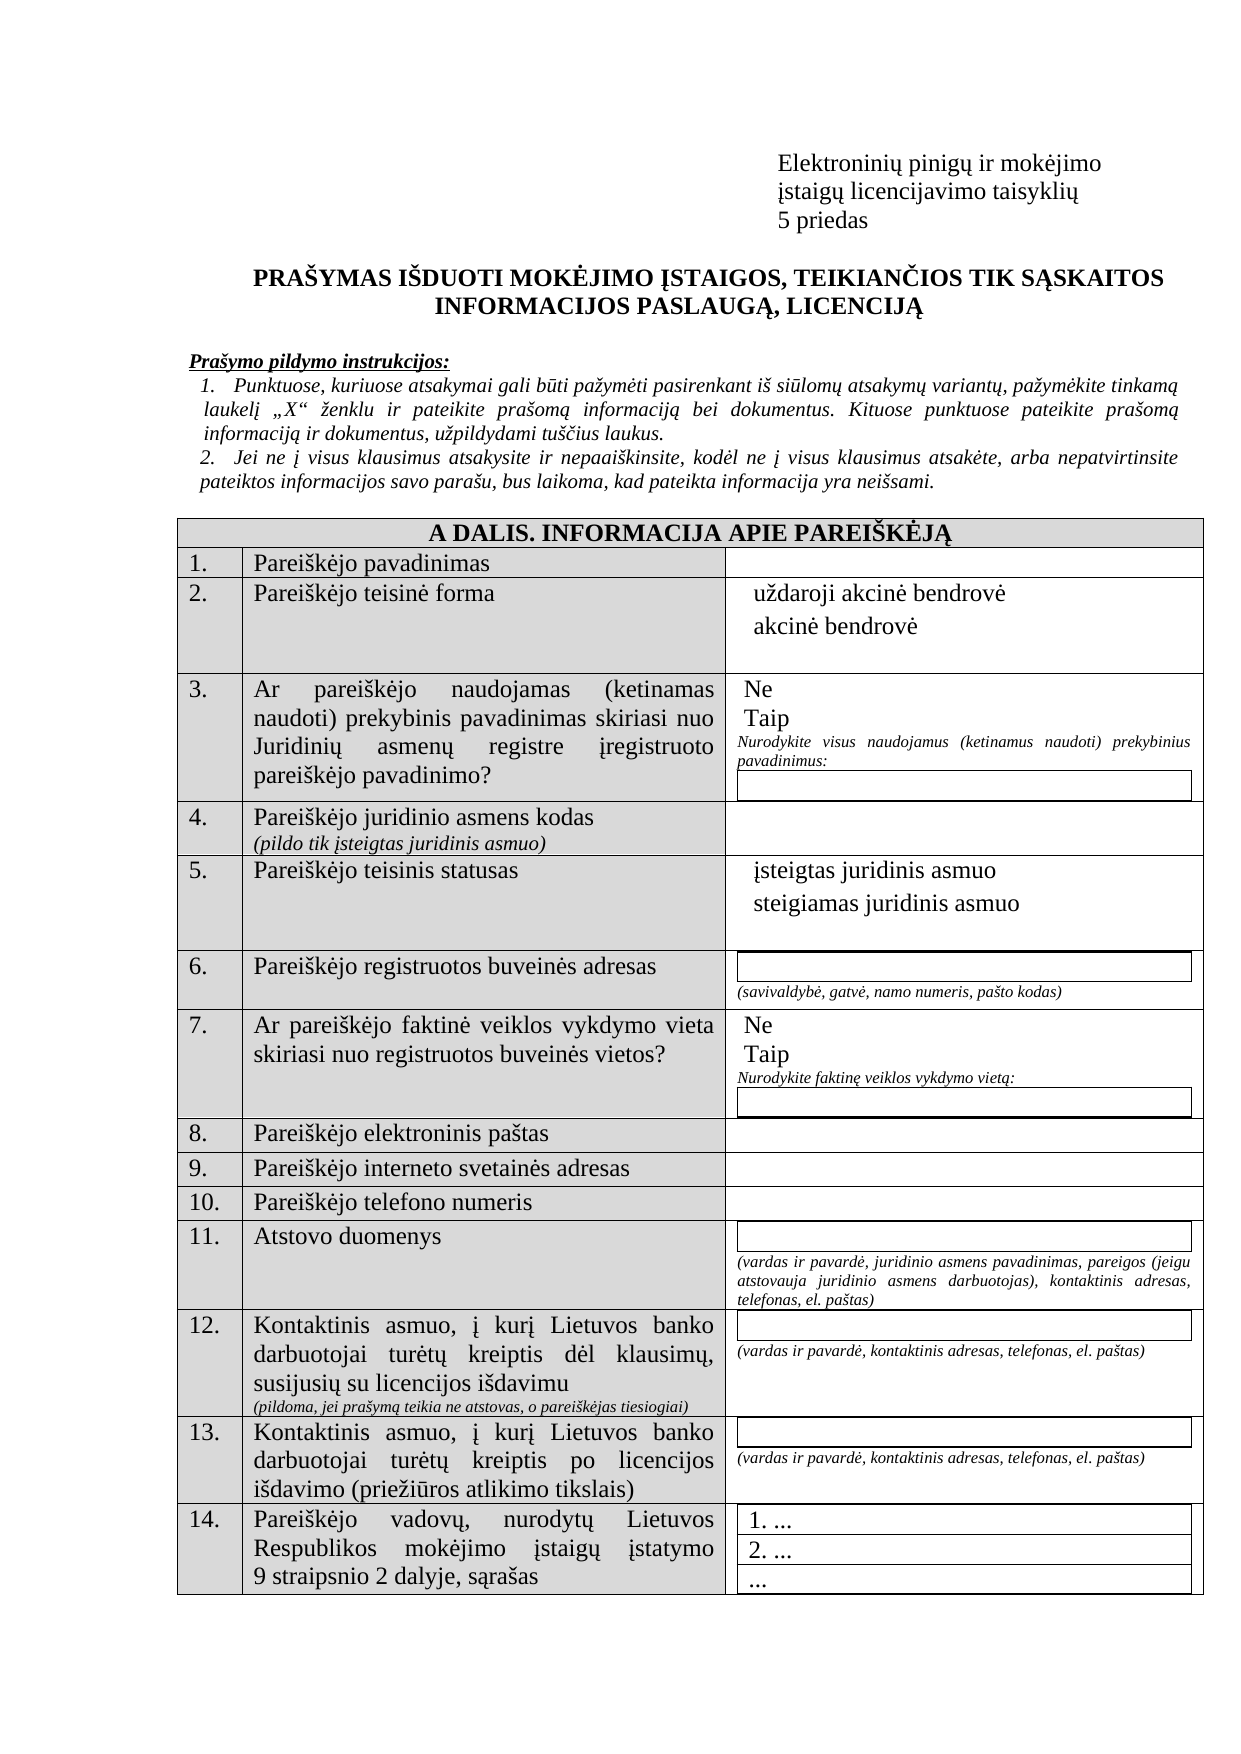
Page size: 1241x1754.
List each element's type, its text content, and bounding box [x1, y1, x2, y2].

table_cell uždaroji akcinė bendrovė akcinė bendrovė [726, 578, 1203, 673]
table_cell Ne Taip Nurodykite faktinę veiklos vykdymo vietą: [726, 1010, 1203, 1117]
table_cell Kontaktinis asmuo, į kurį Lietuvos banko darbuotojai turėtų kreiptis dėl klausimų, susijusių su licencijos išdavimu (pildoma, jei prašymą teikia ne atstovas, o pareiškėjas tiesiogiai) [243, 1310, 725, 1416]
table_cell 13. [178, 1417, 242, 1503]
table_cell [726, 1119, 1203, 1152]
table_cell (vardas ir pavardė, kontaktinis adresas, telefonas, el. paštas) [726, 1310, 1203, 1416]
table_cell 9. [178, 1153, 242, 1186]
table_cell 5. [178, 856, 242, 950]
table_cell 11. [178, 1221, 242, 1309]
table_cell [726, 1504, 737, 1594]
table_cell [177, 373, 189, 517]
text įstaigų licencijavimo taisyklių [776, 176, 1181, 205]
table_cell 8. [178, 1119, 242, 1152]
table_cell įsteigtas juridinis asmuo steigiamas juridinis asmuo [726, 856, 1203, 950]
table_cell [726, 1153, 1203, 1186]
table_cell [726, 548, 1203, 577]
table_cell 6. [178, 951, 242, 1009]
table_cell 2. ... [738, 1535, 1191, 1563]
table_cell Pareiškėjo vadovų, nurodytų Lietuvos Respublikos mokėjimo įstaigų įstatymo 9 straipsnio 2 dalyje, sąrašas [243, 1504, 725, 1594]
table_header [738, 1418, 1191, 1446]
table_cell 3. [178, 674, 242, 801]
table_cell Pareiškėjo teisinis statusas [243, 856, 725, 950]
table_cell 12. [178, 1310, 242, 1416]
table_cell Pareiškėjo teisinė forma [243, 578, 725, 673]
table_cell Pareiškėjo registruotos buveinės adresas [243, 951, 725, 1009]
table_header [738, 1222, 1191, 1251]
table_cell Ne Taip Nurodykite visus naudojamus (ketinamus naudoti) prekybinius pavadinimus: [726, 674, 1203, 801]
table_header [738, 771, 1191, 799]
table_cell [1192, 1504, 1203, 1594]
table_cell 10. [178, 1187, 242, 1220]
table_cell Kontaktinis asmuo, į kurį Lietuvos banko darbuotojai turėtų kreiptis po licencijos išdavimo (priežiūros atlikimo tikslais) [243, 1417, 725, 1503]
text 5 priedas [776, 205, 1181, 234]
table_header 1. Punktuose, kuriuose atsakymai gali būti pažymėti pasirenkant iš siūlomų atsakymų variantų, pažymėkite tinkamą laukelį „X“ ženklu ir pateikite prašomą informaciją bei dokumentus. Kituose punktuose pateikite prašomą informaciją ir dokumentus, užpildydami tuščius laukus. 2. Jei ne į visus klausimus atsakysite ir nepaaiškinsite, kodėl ne į visus klausimus atsakėte, arba nepatvirtinsite pateiktos informacijos savo parašu, bus laikoma, kad pateikta informacija yra neišsami. [189, 373, 1192, 517]
table_cell (vardas ir pavardė, juridinio asmens pavadinimas, pareigos (jeigu atstovauja juridinio asmens darbuotojas), kontaktinis adresas, telefonas, el. paštas) [726, 1221, 1203, 1309]
table_cell Pareiškėjo pavadinimas [243, 548, 725, 577]
table_cell (vardas ir pavardė, kontaktinis adresas, telefonas, el. paštas) [726, 1417, 1203, 1503]
text Elektroninių pinigų ir mokėjimo [177, 148, 1181, 176]
table_header [738, 1088, 1191, 1116]
table_header [738, 953, 1191, 981]
table_header Prašymo pildymo instrukcijos: [177, 349, 1204, 373]
table_cell Ar pareiškėjo faktinė veiklos vykdymo vieta skiriasi nuo registruotos buveinės vietos? [243, 1010, 725, 1117]
table_cell Pareiškėjo interneto svetainės adresas [243, 1153, 725, 1186]
table_header 1. ... [738, 1505, 1191, 1534]
table_cell Pareiškėjo telefono numeris [243, 1187, 725, 1220]
table_cell 4. [178, 802, 242, 854]
table_cell [726, 1187, 1203, 1220]
table_cell 1. [178, 548, 242, 577]
table_cell 2. [178, 578, 242, 673]
table_cell 7. [178, 1010, 242, 1117]
table_cell Ar pareiškėjo naudojamas (ketinamas naudoti) prekybinis pavadinimas skiriasi nuo Juridinių asmenų registre įregistruoto pareiškėjo pavadinimo? [243, 674, 725, 801]
table_cell [726, 802, 1203, 854]
table_header [738, 1311, 1191, 1340]
table_cell Atstovo duomenys [243, 1221, 725, 1309]
table_cell ... [738, 1565, 1191, 1593]
table_cell A DALIS. INFORMACIJA APIE PAREIŠKĖJĄ [178, 519, 1203, 547]
table_cell Pareiškėjo elektroninis paštas [243, 1119, 725, 1152]
text PRAŠYMAS IŠDUOTI MOKĖJIMO ĮSTAIGOS, TEIKIANČIOS TIK SĄSKAITOS INFORMACIJOS PASLAUGĄ, LICENCIJĄ [177, 263, 1181, 320]
table_cell Pareiškėjo juridinio asmens kodas (pildo tik įsteigtas juridinis asmuo) [243, 802, 725, 854]
table_cell 14. [178, 1504, 242, 1594]
table_cell [1192, 373, 1204, 517]
table_cell (savivaldybė, gatvė, namo numeris, pašto kodas) [726, 951, 1203, 1009]
